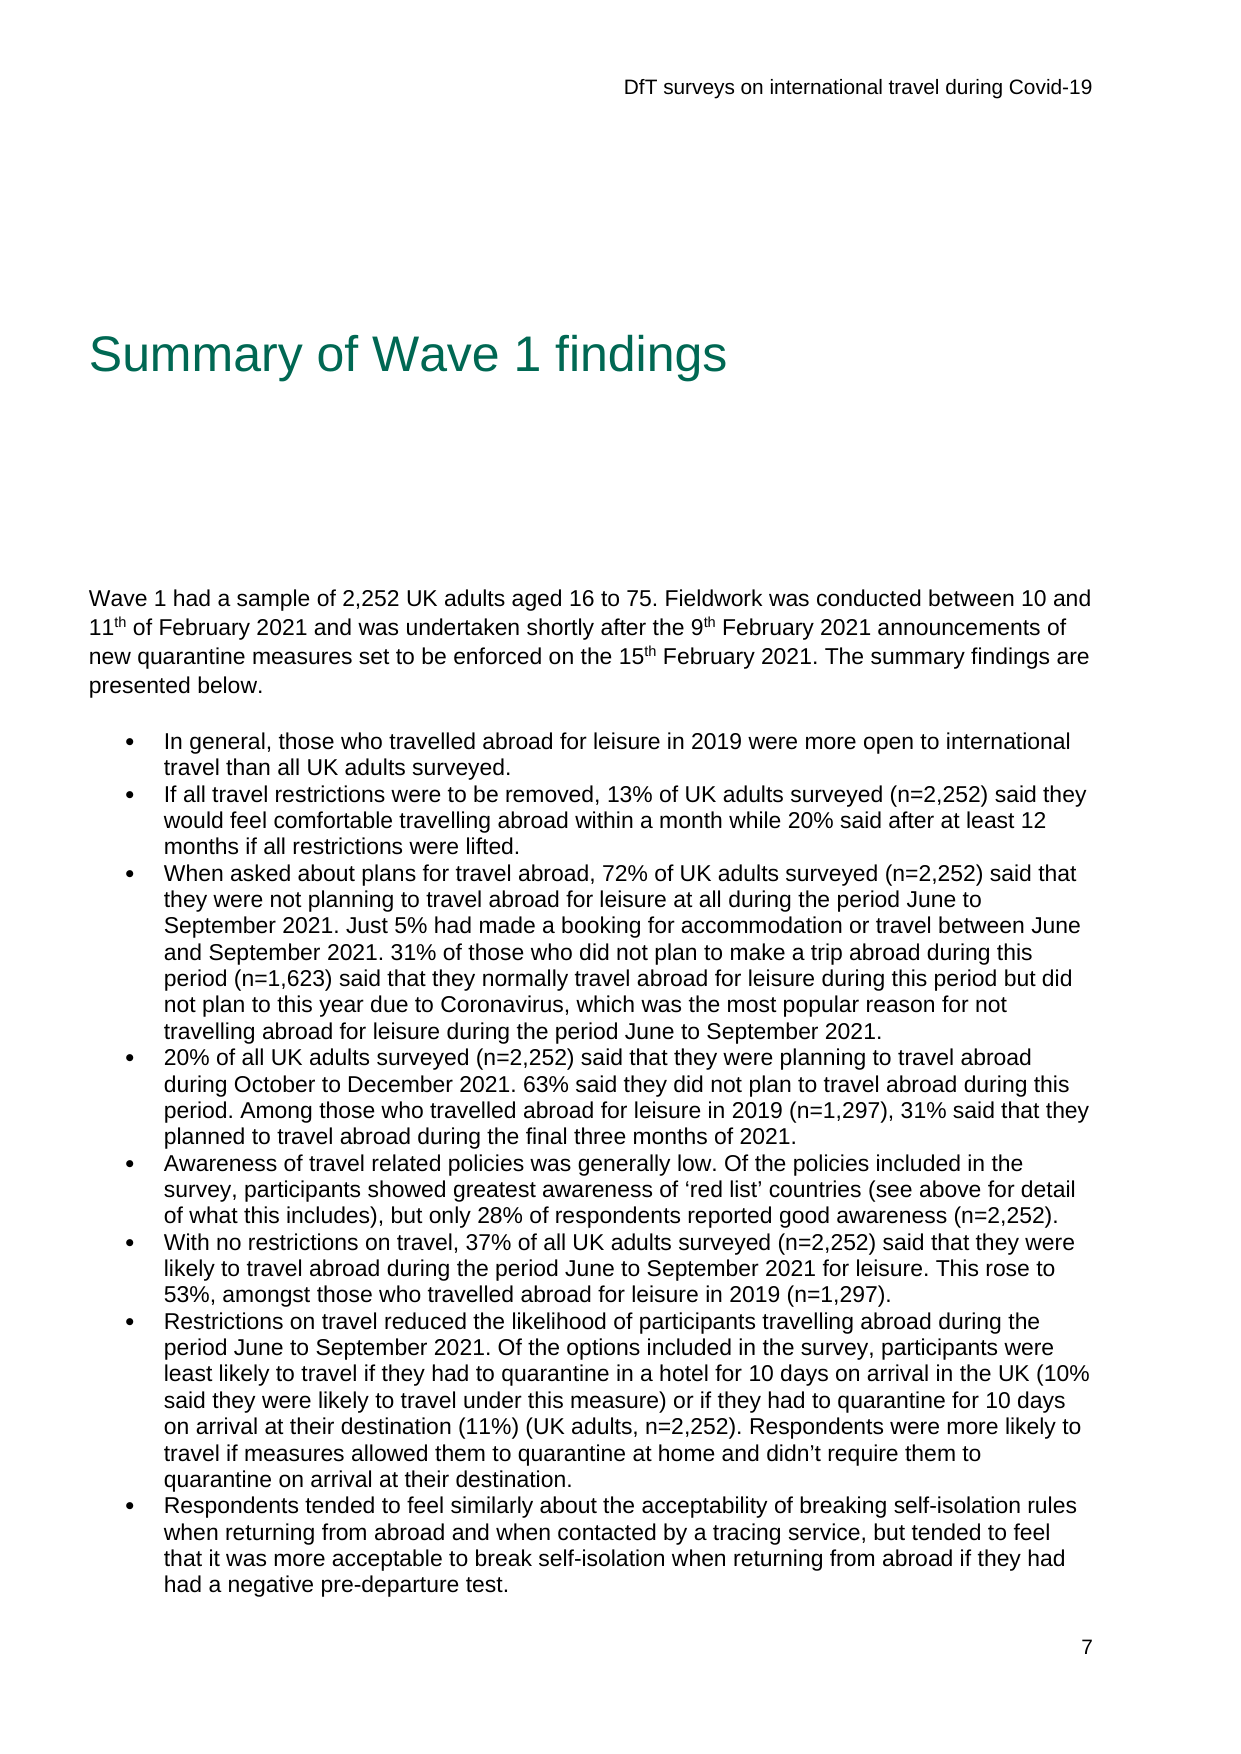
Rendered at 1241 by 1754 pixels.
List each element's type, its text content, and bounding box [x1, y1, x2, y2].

list Awareness of travel related policies was generally low. Of the policies included in the survey, participants showed greatest awareness of ‘red list’ countries (see above for detail of what this includes), but only 28% of respondents reported good awareness (n=2,252). [126, 1149, 1092, 1229]
list When asked about plans for travel abroad, 72% of UK adults surveyed (n=2,252) said that they were not planning to travel abroad for leisure at all during the period June to September 2021. Just 5% had made a booking for accommodation or travel between June and September 2021. 31% of those who did not plan to make a trip abroad during this period (n=1,623) said that they normally travel abroad for leisure during this period but did not plan to this year due to Coronavirus, which was the most popular reason for not travelling abroad for leisure during the period June to September 2021. [126, 860, 1092, 1044]
subtitle Summary of Wave 1 findings [89, 324, 1092, 382]
list Restrictions on travel reduced the likelihood of participants travelling abroad during the period June to September 2021. Of the options included in the survey, participants were least likely to travel if they had to quarantine in a hotel for 10 days on arrival in the UK (10% said they were likely to travel under this measure) or if they had to quarantine for 10 days on arrival at their destination (11%) (UK adults, n=2,252). Respondents were more likely to travel if measures allowed them to quarantine at home and didn’t require them to quarantine on arrival at their destination. [126, 1308, 1092, 1492]
list With no restrictions on travel, 37% of all UK adults surveyed (n=2,252) said that they were likely to travel abroad during the period June to September 2021 for leisure. This rose to 53%, amongst those who travelled abroad for leisure in 2019 (n=1,297). [126, 1229, 1092, 1308]
list In general, those who travelled abroad for leisure in 2019 were more open to international travel than all UK adults surveyed. [126, 728, 1092, 781]
text Wave 1 had a sample of 2,252 UK adults aged 16 to 75. Fieldwork was conducted between 10 and 11th of February 2021 and was undertaken shortly after the 9th February 2021 announcements of new quarantine measures set to be enforced on the 15th February 2021. The summary findings are presented below. [89, 582, 1092, 699]
list 20% of all UK adults surveyed (n=2,252) said that they were planning to travel abroad during October to December 2021. 63% said they did not plan to travel abroad during this period. Among those who travelled abroad for leisure in 2019 (n=1,297), 31% said that they planned to travel abroad during the final three months of 2021. [126, 1044, 1092, 1149]
list If all travel restrictions were to be removed, 13% of UK adults surveyed (n=2,252) said they would feel comfortable travelling abroad within a month while 20% said after at least 12 months if all restrictions were lifted. [126, 781, 1092, 860]
list Respondents tended to feel similarly about the acceptability of breaking self-isolation rules when returning from abroad and when contacted by a tracing service, but tended to feel that it was more acceptable to break self-isolation when returning from abroad if they had had a negative pre-departure test. [126, 1492, 1092, 1598]
